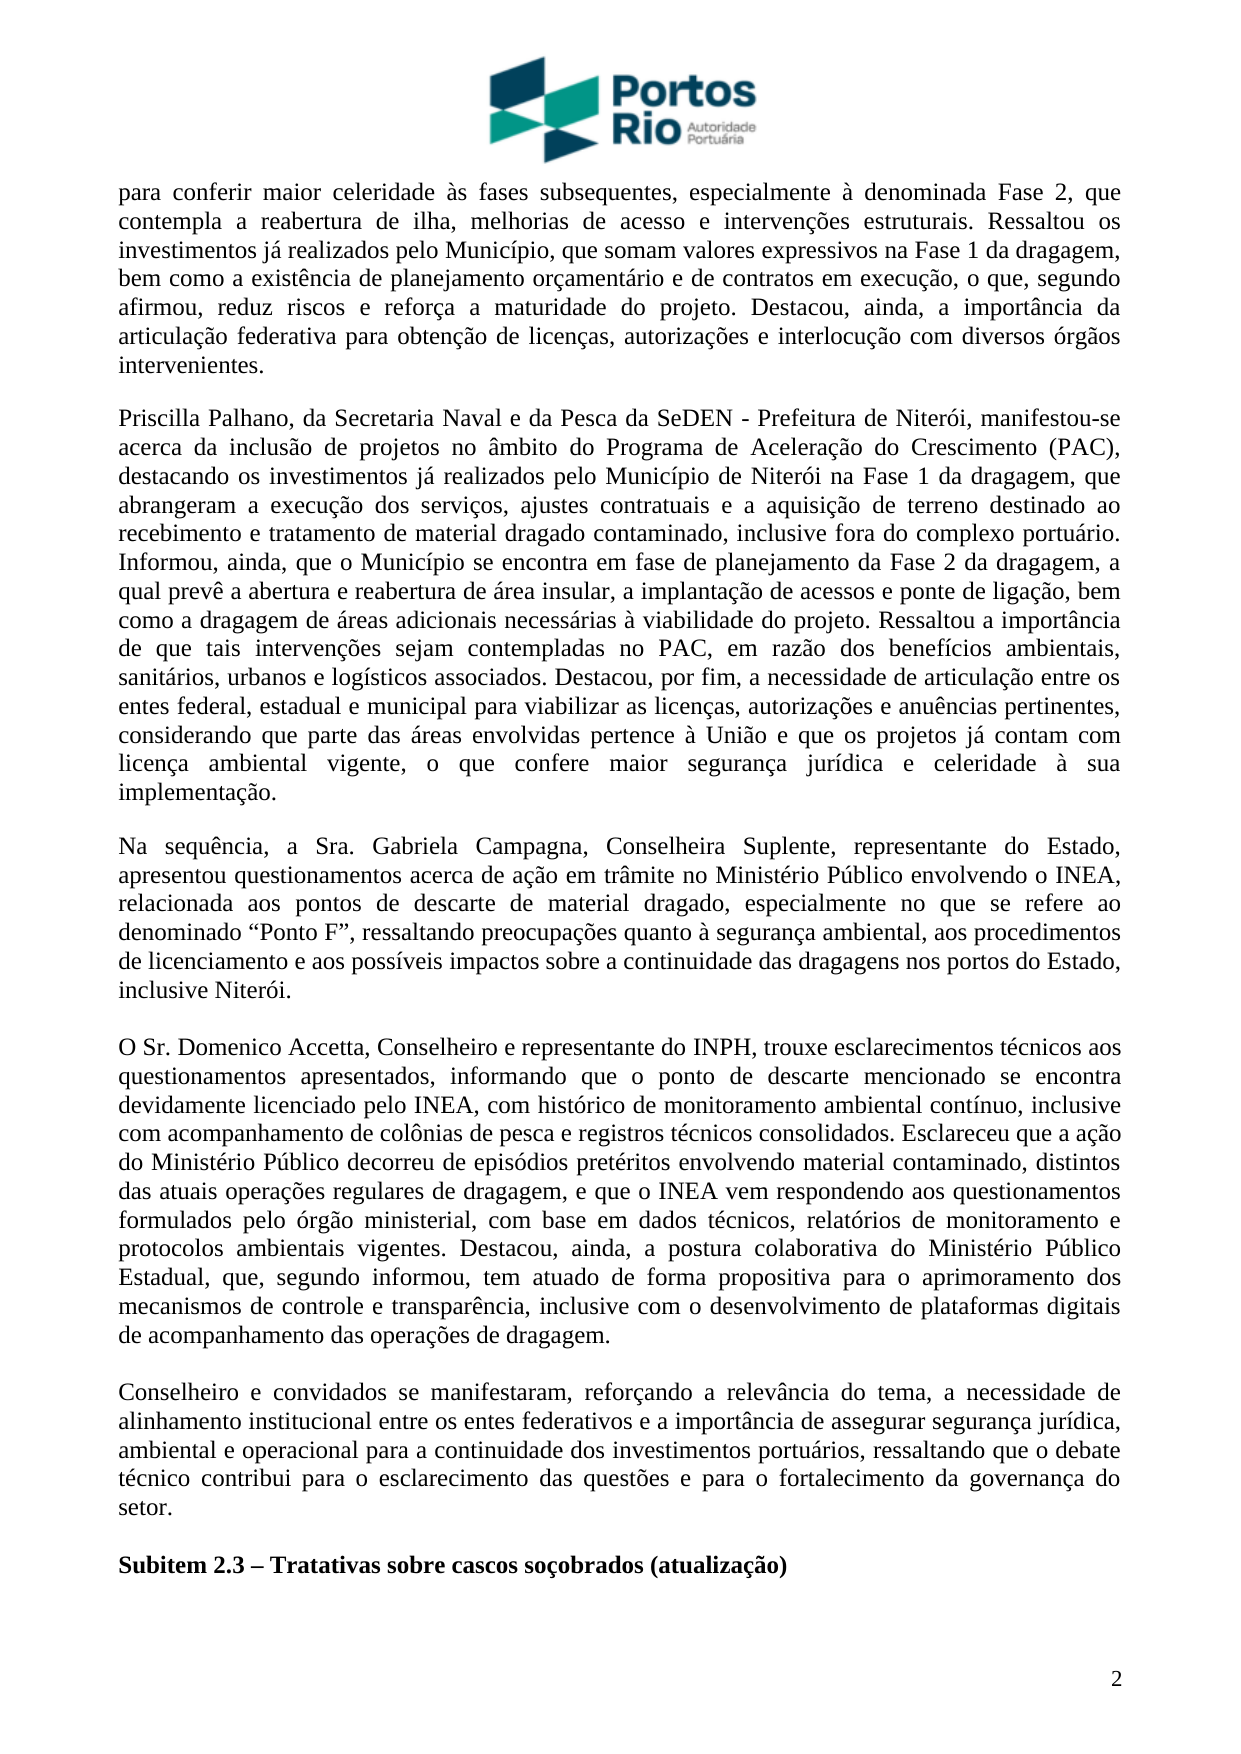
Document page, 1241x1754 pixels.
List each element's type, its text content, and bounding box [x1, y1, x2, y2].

text Conselheiro e convidados se manifestaram, reforçando a relevância do tema, a necessidade de alinhamento institucional entre os entes federativos e a importância de assegurar segurança jurídica, ambiental e operacional para a continuidade dos investimentos portuários, ressaltando que o debate técnico contribui para o esclarecimento das questões e para o fortalecimento da governança do setor. [118, 1377, 1122, 1521]
text Subitem 2.3 – Tratativas sobre cascos soçobrados (atualização) [118, 1550, 1122, 1578]
text Na sequência, a Sra. Gabriela Campagna, Conselheira Suplente, representante do Estado, apresentou questionamentos acerca de ação em trâmite no Ministério Público envolvendo o INEA, relacionada aos pontos de descarte de material dragado, especialmente no que se refere ao denominado “Ponto F”, ressaltando preocupações quanto à segurança ambiental, aos procedimentos de licenciamento e aos possíveis impactos sobre a continuidade das dragagens nos portos do Estado, inclusive Niterói. [118, 831, 1122, 1003]
text O Sr. Domenico Accetta, Conselheiro e representante do INPH, trouxe esclarecimentos técnicos aos questionamentos apresentados, informando que o ponto de descarte mencionado se encontra devidamente licenciado pelo INEA, com histórico de monitoramento ambiental contínuo, inclusive com acompanhamento de colônias de pesca e registros técnicos consolidados. Esclareceu que a ação do Ministério Público decorreu de episódios pretéritos envolvendo material contaminado, distintos das atuais operações regulares de dragagem, e que o INEA vem respondendo aos questionamentos formulados pelo órgão ministerial, com base em dados técnicos, relatórios de monitoramento e protocolos ambientais vigentes. Destacou, ainda, a postura colaborativa do Ministério Público Estadual, que, segundo informou, tem atuado de forma propositiva para o aprimoramento dos mecanismos de controle e transparência, inclusive com o desenvolvimento de plataformas digitais de acompanhamento das operações de dragagem. [118, 1032, 1122, 1348]
text Priscilla Palhano, da Secretaria Naval e da Pesca da SeDEN - Prefeitura de Niterói, manifestou-se acerca da inclusão de projetos no âmbito do Programa de Aceleração do Crescimento (PAC), destacando os investimentos já realizados pelo Município de Niterói na Fase 1 da dragagem, que abrangeram a execução dos serviços, ajustes contratuais e a aquisição de terreno destinado ao recebimento e tratamento de material dragado contaminado, inclusive fora do complexo portuário. Informou, ainda, que o Município se encontra em fase de planejamento da Fase 2 da dragagem, a qual prevê a abertura e reabertura de área insular, a implantação de acessos e ponte de ligação, bem como a dragagem de áreas adicionais necessárias à viabilidade do projeto. Ressaltou a importância de que tais intervenções sejam contempladas no PAC, em razão dos benefícios ambientais, sanitários, urbanos e logísticos associados. Destacou, por fim, a necessidade de articulação entre os entes federal, estadual e municipal para viabilizar as licenças, autorizações e anuências pertinentes, considerando que parte das áreas envolvidas pertence à União e que os projetos já contam com licença ambiental vigente, o que confere maior segurança jurídica e celeridade à sua implementação. [118, 403, 1122, 806]
text para conferir maior celeridade às fases subsequentes, especialmente à denominada Fase 2, que contempla a reabertura de ilha, melhorias de acesso e intervenções estruturais. Ressaltou os investimentos já realizados pelo Município, que somam valores expressivos na Fase 1 da dragagem, bem como a existência de planejamento orçamentário e de contratos em execução, o que, segundo afirmou, reduz riscos e reforça a maturidade do projeto. Destacou, ainda, a importância da articulação federativa para obtenção de licenças, autorizações e interlocução com diversos órgãos intervenientes. [118, 177, 1122, 378]
